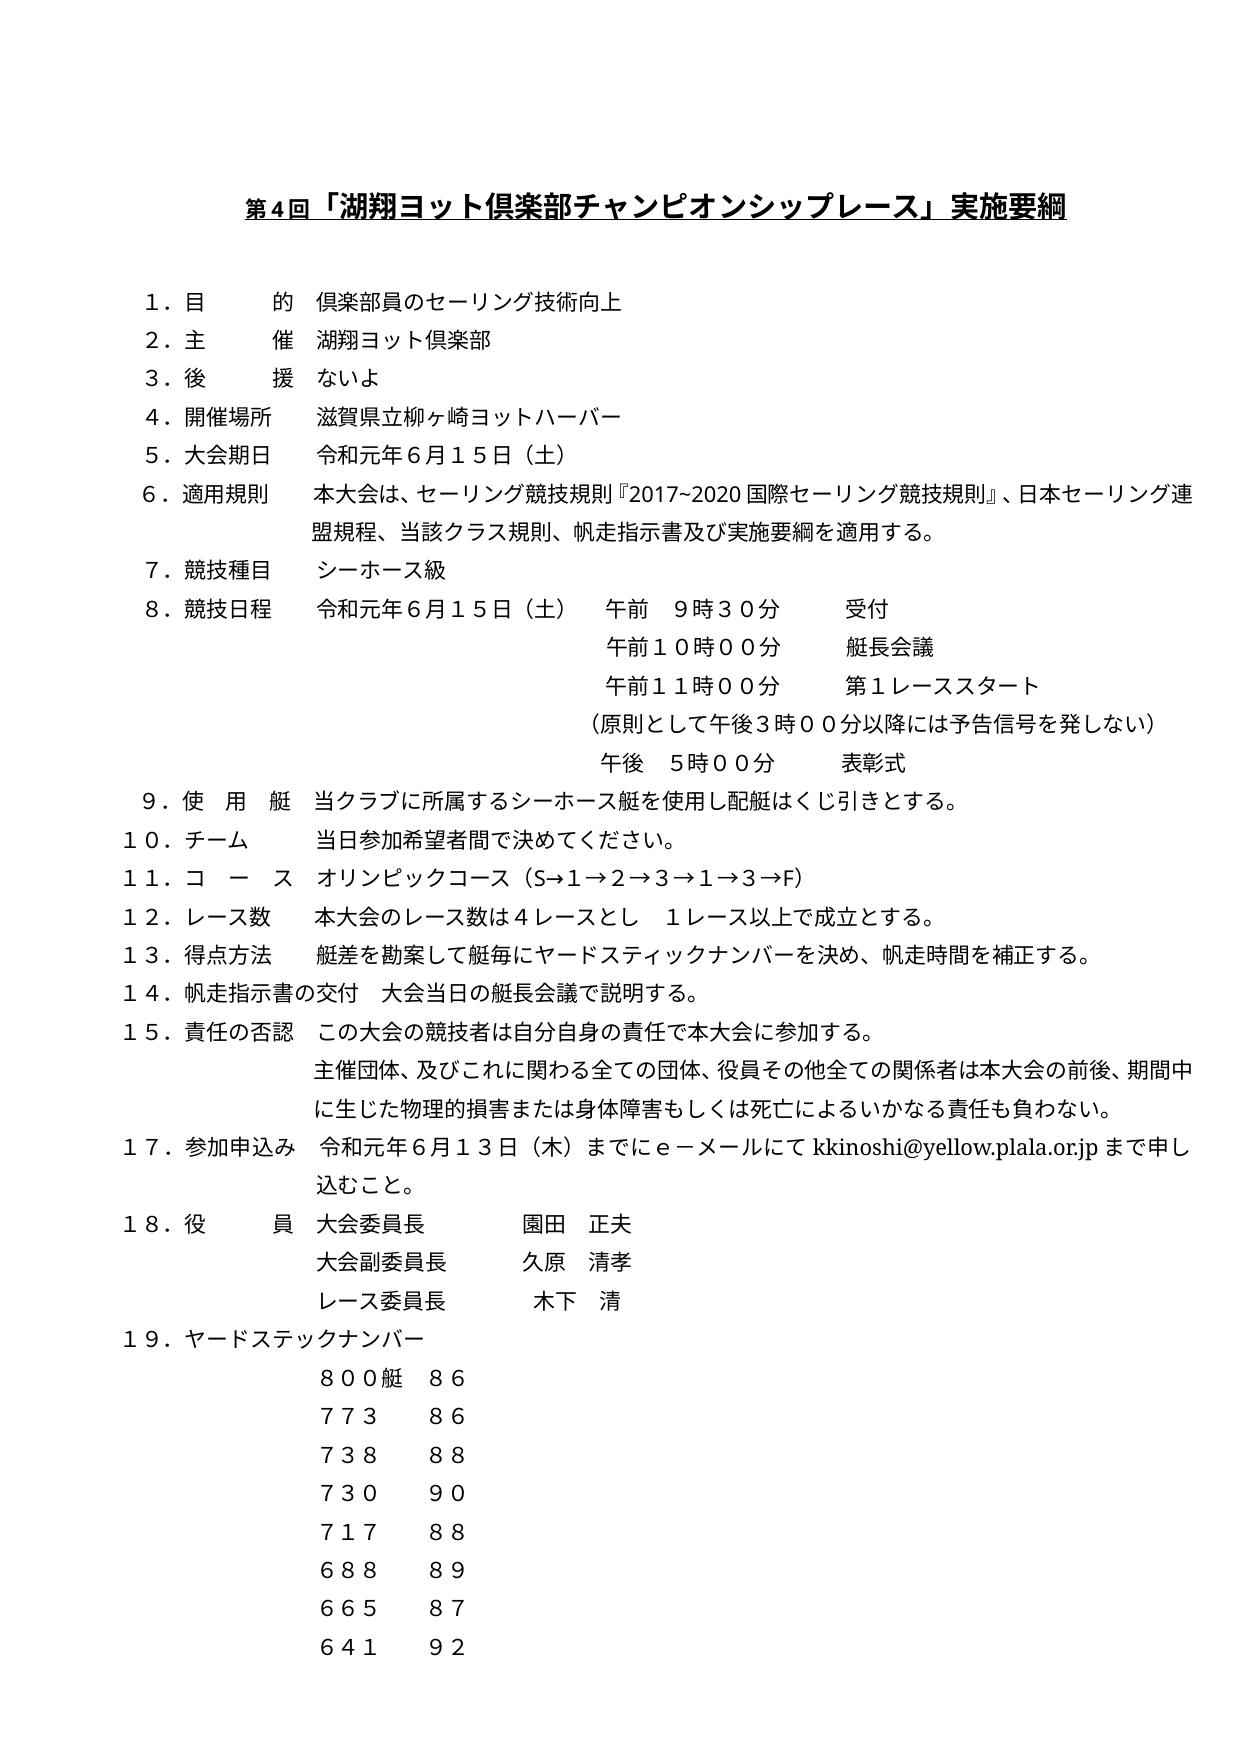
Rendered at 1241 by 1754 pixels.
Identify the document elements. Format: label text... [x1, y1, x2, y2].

text レース委員長 木下 清 [119, 1281, 1193, 1319]
text ７３０ ９０ [119, 1473, 1193, 1511]
text ６６５ ８７ [119, 1588, 1193, 1626]
text ４．開催場所 滋賀県立柳ヶ崎ヨットハーバー [119, 396, 1193, 435]
text １．目 的 倶楽部員のセーリング技術向上 [119, 281, 1193, 319]
text １２．レース数 本大会のレース数は４レースとし １レース以上で成立とする。 [119, 896, 1193, 934]
text １９．ヤードステックナンバー [119, 1319, 1193, 1357]
text 午後 ５時００分 表彰式 [119, 742, 1193, 781]
text ７７３ ８６ [119, 1396, 1193, 1434]
text 午前１１時００分 第１レーススタート [119, 666, 1193, 704]
text ５．大会期日 令和元年６月１５日（土） [119, 435, 1193, 473]
text ６８８ ８９ [119, 1549, 1193, 1588]
text ８．競技日程 令和元年６月１５日（土） 午前 ９時３０分 受付 [119, 589, 1193, 627]
text １５．責任の否認 この大会の競技者は自分自身の責任で本大会に参加する。 [119, 1011, 1193, 1050]
text ７１７ ８８ [119, 1511, 1193, 1549]
text １１．コ ー ス オリンピックコース（S→１→２→３→１→３→F） [119, 858, 1193, 896]
text １４．帆走指示書の交付 大会当日の艇長会議で説明する。 [119, 973, 1193, 1011]
text ９．使 用 艇 当クラブに所属するシーホース艇を使用し配艇はくじ引きとする。 [138, 781, 1193, 819]
text ３．後 援 ないよ [119, 358, 1193, 396]
text ２．主 催 湖翔ヨット倶楽部 [119, 319, 1193, 358]
text ７．競技種目 シーホース級 [119, 550, 1193, 589]
text 大会副委員長 久原 清孝 [119, 1242, 1193, 1281]
text １３．得点方法 艇差を勘案して艇毎にヤードスティックナンバーを決め、帆走時間を補正する。 [119, 934, 1193, 973]
text 主催団体、及びこれに関わる全ての団体、役員その他全ての関係者は本大会の前後、期間中に生じた物理的損害または身体障害もしくは死亡によるいかなる責任も負わない。 [313, 1050, 1193, 1127]
text ６４１ ９２ [119, 1626, 1193, 1665]
text （原則として午後３時００分以降には予告信号を発しない） [119, 704, 1193, 742]
text ６．適用規則 本大会は、セーリング競技規則『2017~2020国際セーリング競技規則』、日本セーリング連盟規程、当該クラス規則、帆走指示書及び実施要綱を適用する。 [138, 473, 1193, 550]
text ８００艇 ８６ [119, 1357, 1193, 1396]
text 午前１０時００分 艇長会議 [119, 627, 1193, 666]
text １８．役 員 大会委員長 園田 正夫 [119, 1204, 1193, 1242]
text １７．参加申込み 令和元年６月１３日（木）までにｅ－メールにてkkinoshi@yellow.plala.or.jpまで申し込むこと。 [119, 1127, 1193, 1204]
text 第4回「湖翔ヨット倶楽部チャンピオンシップレース」実施要綱 [119, 166, 1193, 243]
text １０．チーム 当日参加希望者間で決めてください。 [119, 819, 1193, 858]
text ７３８ ８８ [119, 1434, 1193, 1473]
